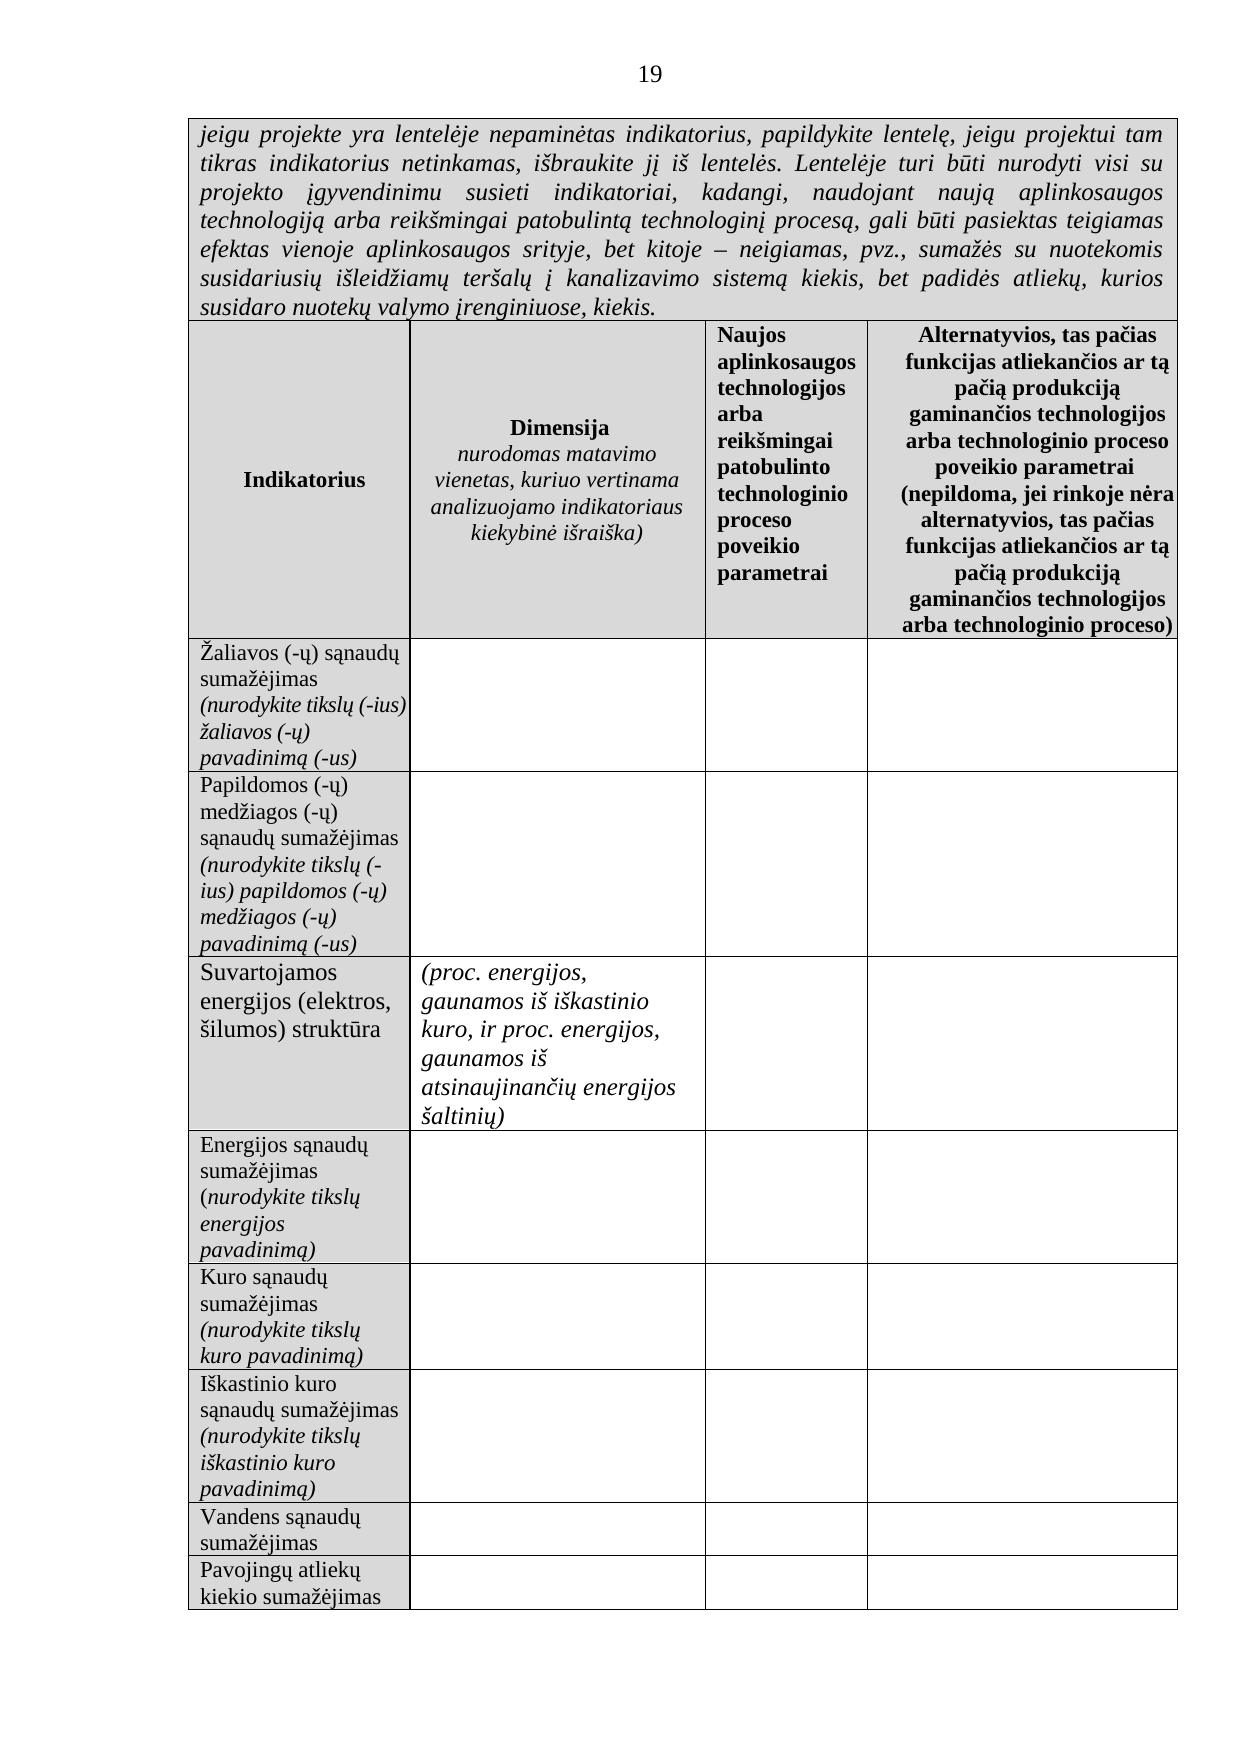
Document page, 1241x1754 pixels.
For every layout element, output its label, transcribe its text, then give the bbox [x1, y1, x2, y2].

table_cell [706, 1556, 867, 1609]
table_cell Suvartojamos energijos (elektros, šilumos) struktūra [189, 957, 409, 1129]
table_cell [706, 1503, 867, 1555]
table_cell [706, 957, 867, 1129]
table_cell [706, 772, 867, 956]
table_cell Kuro sąnaudų sumažėjimas (nurodykite tikslų kuro pavadinimą) [189, 1264, 409, 1369]
table_cell Vandens sąnaudų sumažėjimas [189, 1503, 409, 1555]
table_cell [868, 1131, 1177, 1262]
table_cell Pavojingų atliekų kiekio sumažėjimas [189, 1556, 409, 1609]
table_cell [868, 957, 1177, 1129]
table_cell Iškastinio kuro sąnaudų sumažėjimas (nurodykite tikslų iškastinio kuro pavadinimą) [189, 1370, 409, 1502]
table_cell [868, 772, 1177, 956]
table_cell [411, 772, 705, 956]
table_cell Dimensija nurodomas matavimo vienetas, kuriuo vertinama analizuojamo indikatoriaus kiekybinė išraiška) [411, 321, 705, 638]
table_cell Energijos sąnaudų sumažėjimas (nurodykite tikslų energijos pavadinimą) [189, 1131, 409, 1262]
table_cell Alternatyvios, tas pačias funkcijas atliekančios ar tą pačią produkciją gaminančios technologijos arba technologinio proceso poveikio parametrai (nepildoma, jei rinkoje nėra alternatyvios, tas pačias funkcijas atliekančios ar tą pačią produkciją gaminančios technologijos arba technologinio proceso) [868, 321, 1177, 638]
table_cell [411, 1503, 705, 1555]
table_cell Žaliavos (-ų) sąnaudų sumažėjimas (nurodykite tikslų (-ius) žaliavos (-ų) pavadinimą (-us) [189, 639, 409, 771]
table_cell [868, 1370, 1177, 1502]
table_cell [868, 1264, 1177, 1369]
table_cell Papildomos (-ų) medžiagos (-ų) sąnaudų sumažėjimas (nurodykite tikslų (-ius) papildomos (-ų) medžiagos (-ų) pavadinimą (-us) [189, 772, 409, 956]
table_cell [411, 1556, 705, 1609]
table_cell [868, 1503, 1177, 1555]
table_cell (proc. energijos, gaunamos iš iškastinio kuro, ir proc. energijos, gaunamos iš atsinaujinančių energijos šaltinių) [411, 957, 705, 1129]
table_header jeigu projekte yra lentelėje nepaminėtas indikatorius, papildykite lentelę, jeigu projektui tam tikras indikatorius netinkamas, išbraukite jį iš lentelės. Lentelėje turi būti nurodyti visi su projekto įgyvendinimu susieti indikatoriai, kadangi, naudojant naują aplinkosaugos technologiją arba reikšmingai patobulintą technologinį procesą, gali būti pasiektas teigiamas efektas vienoje aplinkosaugos srityje, bet kitoje – neigiamas, pvz., sumažės su nuotekomis susidariusių išleidžiamų teršalų į kanalizavimo sistemą kiekis, bet padidės atliekų, kurios susidaro nuotekų valymo įrenginiuose, kiekis. [189, 119, 1177, 320]
table_cell [868, 639, 1177, 771]
table_cell [706, 1370, 867, 1502]
table_cell [411, 639, 705, 771]
table_cell [411, 1131, 705, 1262]
table_cell [411, 1264, 705, 1369]
table_cell [706, 639, 867, 771]
table_cell Indikatorius [189, 321, 409, 638]
table_cell [868, 1556, 1177, 1609]
table_cell Naujos aplinkosaugos technologijos arba reikšmingai patobulinto technologinio proceso poveikio parametrai [706, 321, 867, 638]
table_cell [411, 1370, 705, 1502]
table_cell [706, 1264, 867, 1369]
table_cell [706, 1131, 867, 1262]
